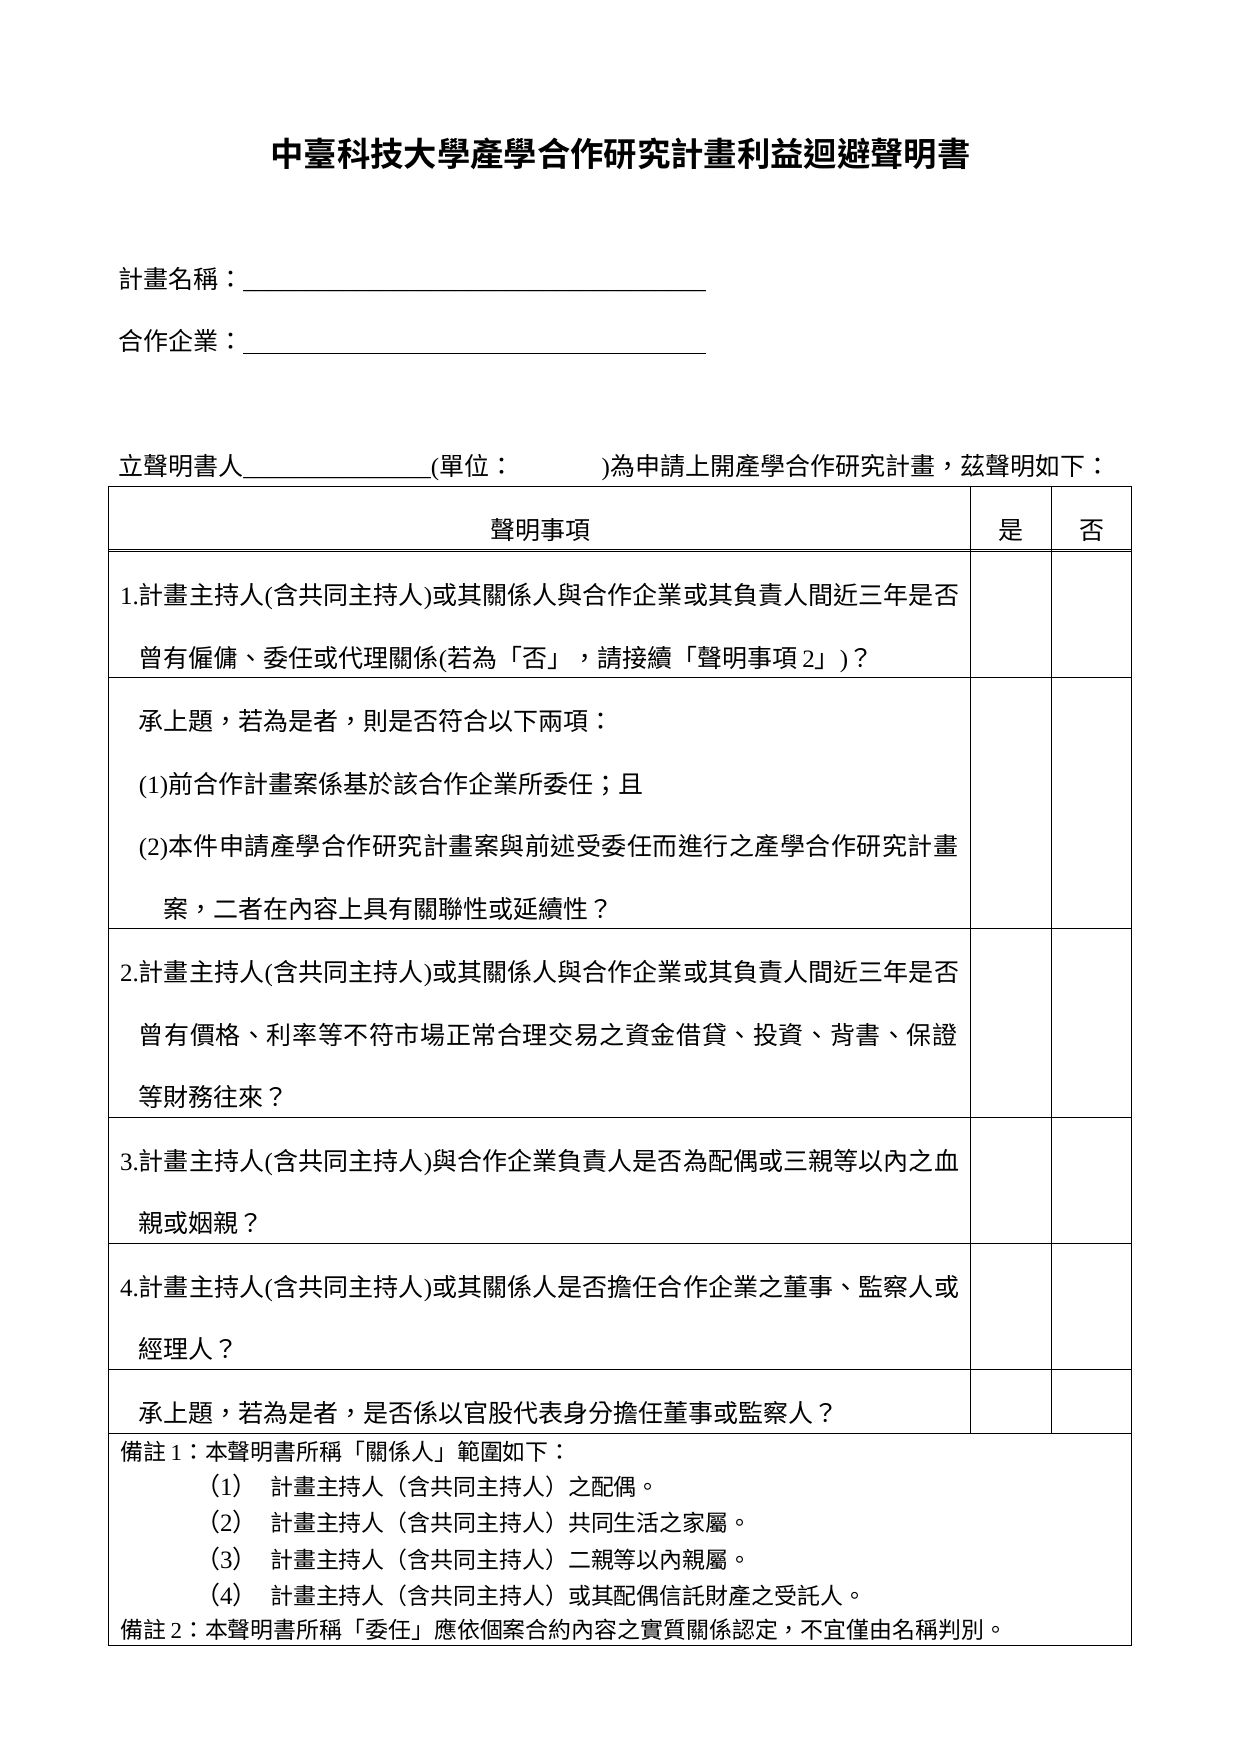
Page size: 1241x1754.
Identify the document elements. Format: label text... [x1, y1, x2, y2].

text 立聲明書人_______________(單位： )為申請上開產學合作研究計畫，茲聲明如下： [118, 423, 1122, 486]
table_cell 4.計畫主持人(含共同主持人)或其關係人是否擔任合作企業之董事、監察人或經理人？ [109, 1244, 970, 1369]
table_cell [1052, 1118, 1131, 1243]
text 計畫名稱：_____________________________________ [118, 236, 1122, 298]
table_header 是 [971, 487, 1051, 549]
table_cell 承上題，若為是者，則是否符合以下兩項： (1)前合作計畫案係基於該合作企業所委任；且 (2)本件申請產學合作研究計畫案與前述受委任而進行之產學合作研究計畫案，二者在內容上具有關聯性或延續性？ [109, 678, 970, 928]
table_cell [971, 1118, 1051, 1243]
table_cell [1052, 929, 1131, 1117]
table_header 否 [1052, 487, 1131, 549]
table_cell [1052, 678, 1131, 928]
table_cell [971, 1370, 1051, 1432]
table_cell 1.計畫主持人(含共同主持人)或其關係人與合作企業或其負責人間近三年是否曾有僱傭、委任或代理關係(若為「否」，請接續「聲明事項2」)？ [109, 552, 970, 677]
table_cell [1052, 552, 1131, 677]
table_header 聲明事項 [109, 487, 970, 549]
table_cell [1052, 1370, 1131, 1432]
table_cell [971, 552, 1051, 677]
table_cell [971, 678, 1051, 928]
table_cell [1052, 1244, 1131, 1369]
table_cell 2.計畫主持人(含共同主持人)或其關係人與合作企業或其負責人間近三年是否曾有價格、利率等不符市場正常合理交易之資金借貸、投資、背書、保證等財務往來？ [109, 929, 970, 1117]
text 中臺科技大學產學合作研究計畫利益迴避聲明書 [118, 111, 1122, 173]
table_cell 備註1：本聲明書所稱「關係人」範圍如下： 計畫主持人（含共同主持人）之配偶。 計畫主持人（含共同主持人）共同生活之家屬。 計畫主持人（含共同主持人）二親等以內親屬。 計畫主持人（含共同主持人）或其配偶信託財產之受託人。 備註2：本聲明書所稱「委任」應依個案合約內容之實質關係認定，不宜僅由名稱判別。 備註3：計畫申請人與合作企業於申請本產學合作研究計畫前已進行先期、屬研究性質之小型計畫，或有「初步」實驗成果後，再據以規劃本產學合作計畫，當事人如已就此類研究性質之計畫，主動向校方揭露，且經校方依內部利益迴避相關機制審核管控者，可不受「委任」之限制。 [109, 1434, 1131, 1645]
table_cell 承上題，若為是者，是否係以官股代表身分擔任董事或監察人？ [109, 1370, 970, 1432]
table_cell [971, 929, 1051, 1117]
table_cell [971, 1244, 1051, 1369]
text 合作企業： [118, 298, 1122, 361]
table_cell 3.計畫主持人(含共同主持人)與合作企業負責人是否為配偶或三親等以內之血親或姻親？ [109, 1118, 970, 1243]
